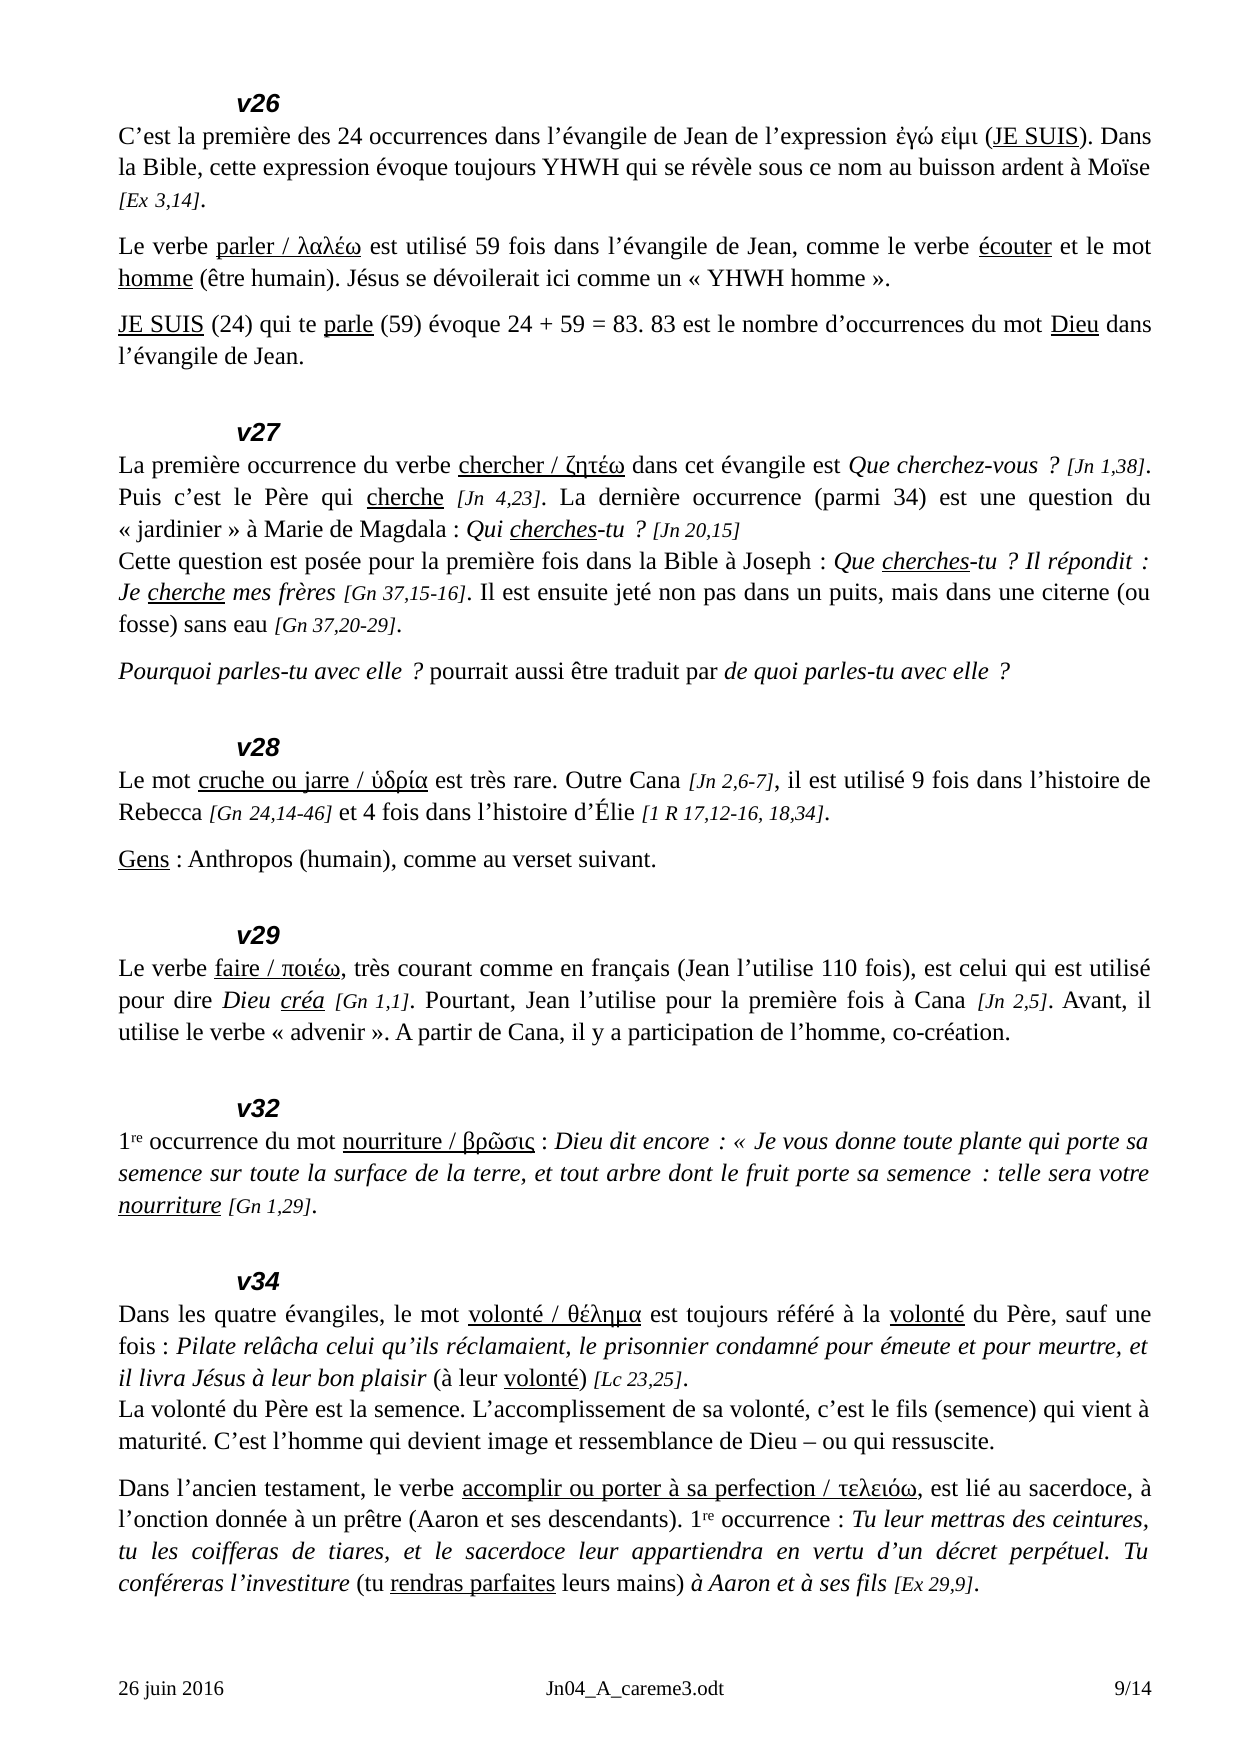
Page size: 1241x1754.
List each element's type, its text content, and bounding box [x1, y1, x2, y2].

subtitle v29 [236, 921, 1152, 950]
subtitle v28 [236, 733, 1152, 762]
text Le verbe faire / ποιέω, très courant comme en français (Jean l’utilise 110 fois), est celui qui est utilisé pour dire Dieu créa [Gn 1,1]. Pourtant, Jean l’utilise pour la première fois à Cana [Jn 2,5]. Avant, il utilise le verbe « advenir ». A partir de Cana, il y a participation de l’homme, co-création. [118, 954, 1152, 1045]
text Dans l’ancien testament, le verbe accomplir ou porter à sa perfection / τελειόω, est lié au sacerdoce, à l’onction donnée à un prêtre (Aaron et ses descendants). 1ʳᵉ occurrence : Tu leur mettras des ceintures, tu les coifferas de tiares, et le sacerdoce leur appartiendra en vertu d’un décret perpétuel. Tu conféreras l’investiture (tu rendras parfaites leurs mains) à Aaron et à ses fils [Ex 29,9]. [118, 1474, 1152, 1597]
text Gens : Anthropos (humain), comme au verset suivant. [118, 845, 1152, 872]
text Pourquoi parles-tu avec elle ? pourrait aussi être traduit par de quoi parles-tu avec elle ? [118, 657, 1152, 684]
text Le verbe parler / λαλέω est utilisé 59 fois dans l’évangile de Jean, comme le verbe écouter et le mot homme (être humain). Jésus se dévoilerait ici comme un « YHWH homme ». [118, 232, 1152, 291]
subtitle v34 [236, 1267, 1152, 1296]
text C’est la première des 24 occurrences dans l’évangile de Jean de l’expression ἐγώ εἰμι (JE SUIS). Dans la Bible, cette expression évoque toujours YHWH qui se révèle sous ce nom au buisson ardent à Moïse [Ex 3,14]. [118, 122, 1152, 213]
text 1ʳᵉ occurrence du mot nourriture / βρῶσις : Dieu dit encore : « Je vous donne toute plante qui porte sa semence sur toute la surface de la terre, et tout arbre dont le fruit porte sa semence : telle sera votre nourriture [Gn 1,29]. [118, 1127, 1152, 1218]
subtitle v26 [236, 88, 1152, 117]
text Le mot cruche ou jarre / ὑδρία est très rare. Outre Cana [Jn 2,6-7], il est utilisé 9 fois dans l’histoire de Rebecca [Gn 24,14-46] et 4 fois dans l’histoire d’Élie [1 R 17,12-16, 18,34]. [118, 766, 1152, 826]
text Dans les quatre évangiles, le mot volonté / θέλημα est toujours référé à la volonté du Père, sauf une fois : Pilate relâcha celui qu’ils réclamaient, le prisonnier condamné pour émeute et pour meurtre, et il livra Jésus à leur bon plaisir (à leur volonté) [Lc 23,25]. [118, 1300, 1152, 1391]
text JE SUIS (24) qui te parle (59) évoque 24 + 59 = 83. 83 est le nombre d’occurrences du mot Dieu dans l’évangile de Jean. [118, 310, 1152, 370]
text La volonté du Père est la semence. L’accomplissement de sa volonté, c’est le fils (semence) qui vient à maturité. C’est l’homme qui devient image et ressemblance de Dieu – ou qui ressuscite. [118, 1396, 1152, 1455]
text Cette question est posée pour la première fois dans la Bible à Joseph : Que cherches-tu ? Il répondit : Je cherche mes frères [Gn 37,15-16]. Il est ensuite jeté non pas dans un puits, mais dans une citerne (ou fosse) sans eau [Gn 37,20-29]. [118, 547, 1152, 638]
subtitle v32 [236, 1094, 1152, 1123]
text La première occurrence du verbe chercher / ζητέω dans cet évangile est Que cherchez-vous ? [Jn 1,38]. Puis c’est le Père qui cherche [Jn 4,23]. La dernière occurrence (parmi 34) est une question du « jardinier » à Marie de Magdala : Qui cherches-tu ? [Jn 20,15] [118, 451, 1152, 543]
subtitle v27 [236, 418, 1152, 447]
